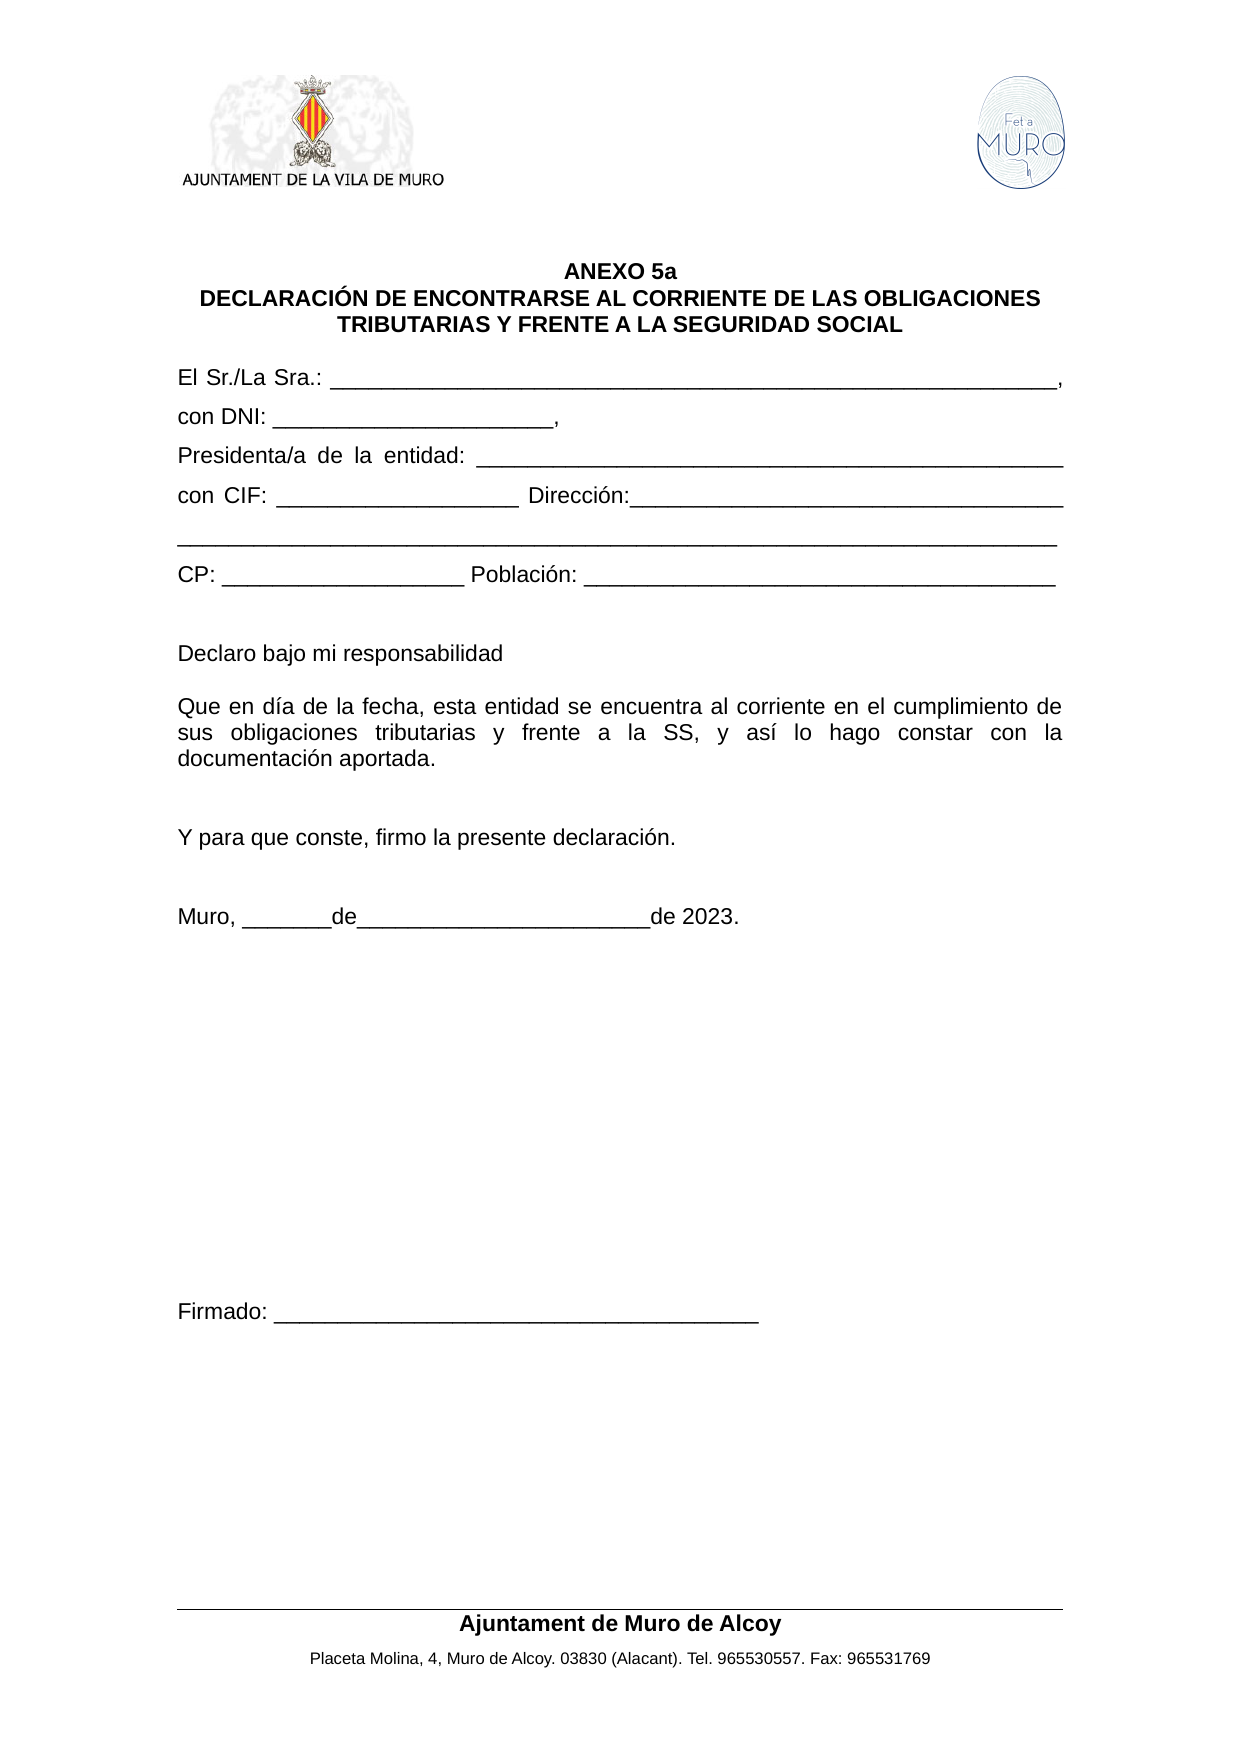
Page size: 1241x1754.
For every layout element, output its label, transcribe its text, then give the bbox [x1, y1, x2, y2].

text Firmado: ______________________________________ [177, 1298, 1063, 1324]
text Que en día de la fecha, esta entidad se encuentra al corriente en el cumplimiento de sus obligaciones tributarias y frente a la SS, y así lo hago constar con la documentación aportada. [177, 693, 1063, 772]
picture [179, 75, 446, 187]
text Presidenta/a de la entidad: ______________________________________________ con CIF: ___________________ Dirección:__________________________________ _____________________________________________________________________ [177, 442, 1063, 548]
text Muro, _______de_______________________de 2023. [177, 903, 1063, 930]
text DECLARACIÓN DE ENCONTRARSE AL CORRIENTE DE LAS OBLIGACIONES TRIBUTARIAS Y FRENTE A LA SEGURIDAD SOCIAL [177, 284, 1063, 337]
text Declaro bajo mi responsabilidad [177, 640, 1063, 666]
text Y para que conste, firmo la presente declaración. [177, 824, 1063, 851]
picture [977, 76, 1066, 189]
text CP: ___________________ Población: _____________________________________ [177, 561, 1063, 587]
text El Sr./La Sra.: _________________________________________________________, con DNI: ______________________, [177, 363, 1063, 429]
text ANEXO 5a [177, 258, 1063, 284]
